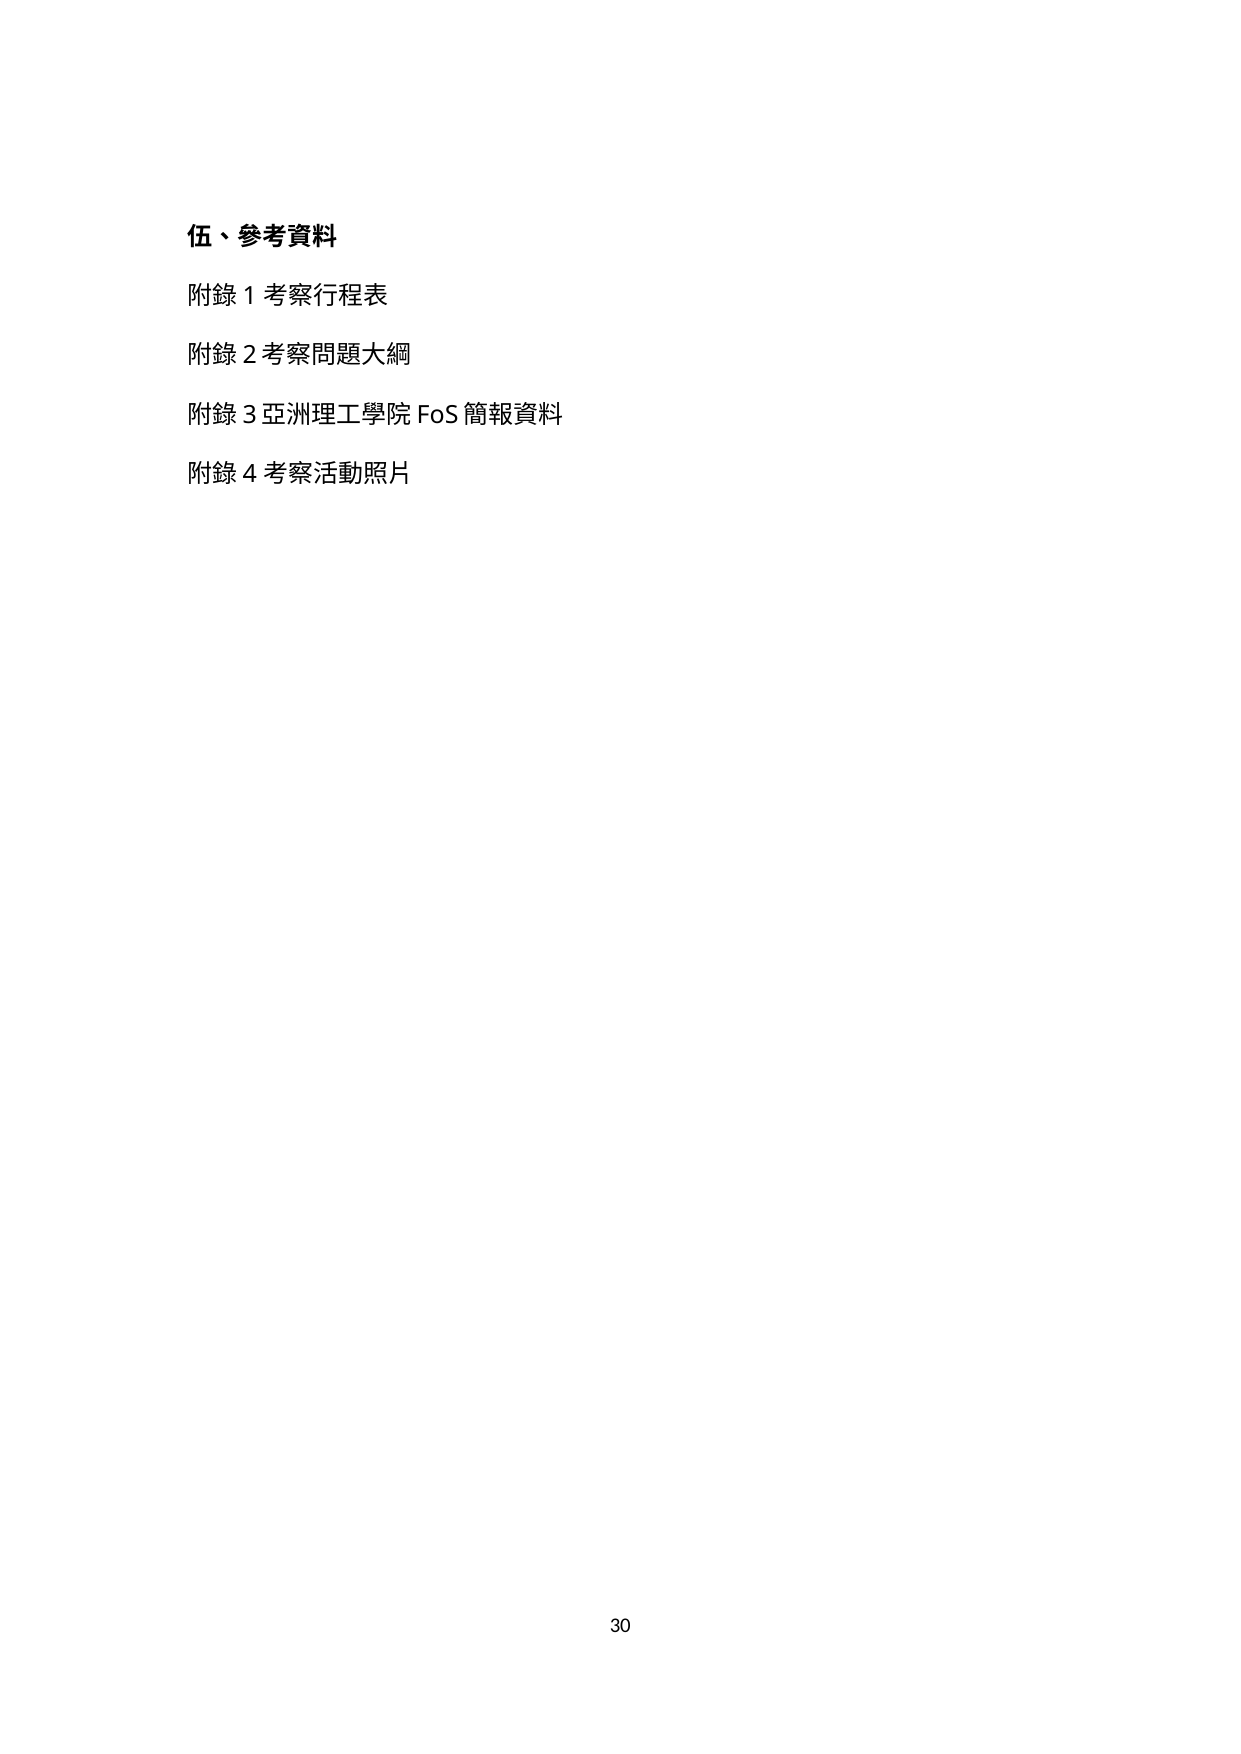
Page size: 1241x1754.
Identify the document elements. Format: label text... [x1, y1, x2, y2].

subtitle 附錄3亞洲理工學院FoS簡報資料 [187, 393, 1053, 432]
subtitle 附錄4 考察活動照片 [187, 452, 1053, 492]
subtitle 伍、參考資料 [187, 214, 1053, 254]
subtitle 附錄1 考察行程表 [187, 274, 1053, 313]
subtitle 附錄2考察問題大綱 [187, 333, 1053, 373]
